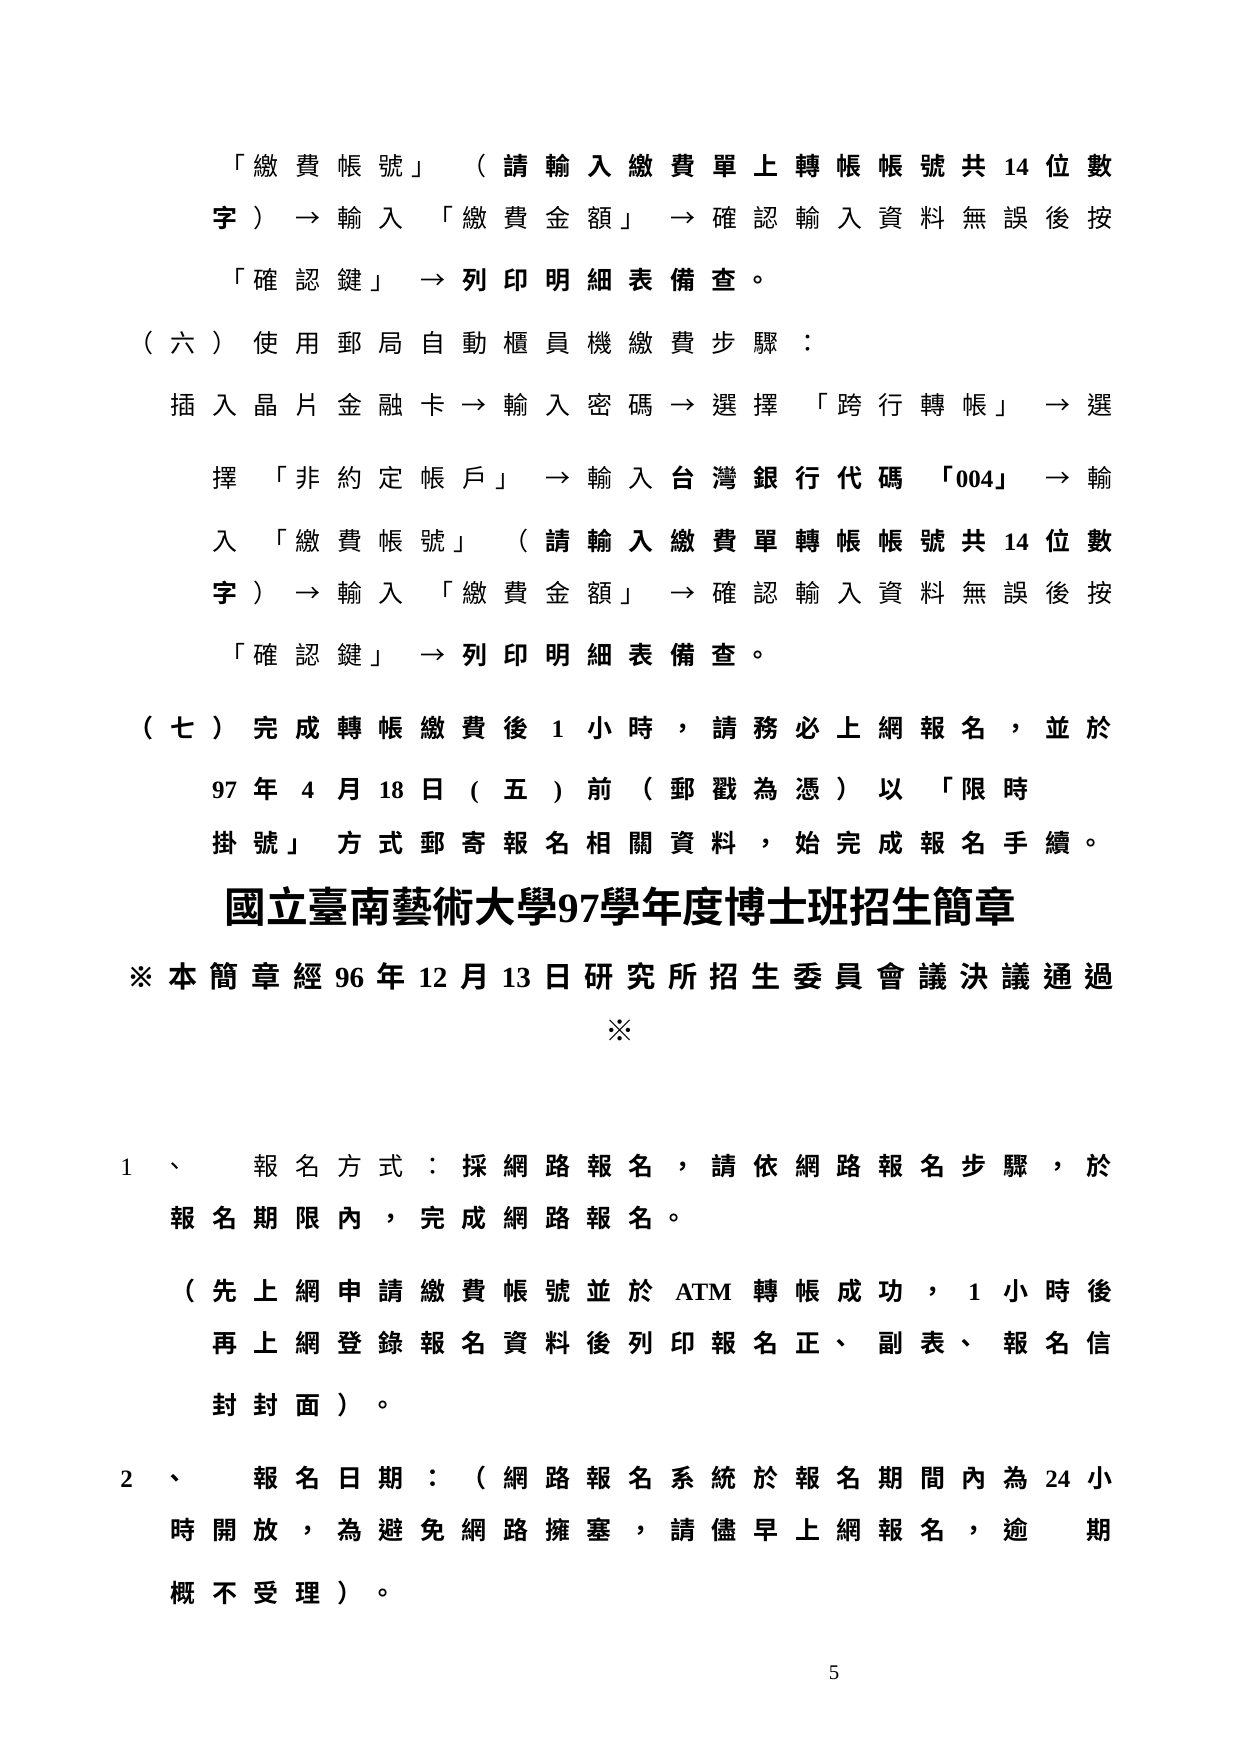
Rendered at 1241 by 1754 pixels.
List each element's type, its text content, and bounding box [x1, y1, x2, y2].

text （先上網申請繳費帳號並於ATM轉帳成功，1小時後再上網登錄報名資料後列印報名正、副表、報名信封封面）。 [141, 1237, 1120, 1425]
text 插入晶片金融卡→輸入密碼→選擇「跨行轉帳」→選擇「非約定帳戶」→輸入台灣銀行代碼「004」→輸入「繳費帳號」（請輸入繳費單轉帳帳號共14位數字）→輸入「繳費金額」→確認輸入資料無誤後按「確認鍵」→列印明細表備查。 [120, 362, 1120, 675]
text 掛號」方式郵寄報名相關資料，始完成報名手續。 [120, 800, 1120, 862]
text （七）完成轉帳繳費後1小時，請務必上網報名，並於97年4月18日(五)前（郵戳為憑）以「限時 [120, 675, 1120, 800]
text 國立臺南藝術大學97學年度博士班招生簡章 [120, 862, 1120, 925]
text ※本簡章經96年12月13日研究所招生委員會議決議通過※ [120, 925, 1120, 1050]
text 「繳費帳號」（請輸入繳費單上轉帳帳號共14位數字）→輸入「繳費金額」→確認輸入資料無誤後按「確認鍵」→列印明細表備查。 [120, 112, 1120, 300]
text （六）使用郵局自動櫃員機繳費步驟： [120, 300, 1120, 362]
list 報名方式：採網路報名，請依網路報名步驟，於報名期限內，完成網路報名。 [120, 1112, 1120, 1237]
list 報名日期：（網路報名系統於報名期間內為24小時開放，為避免網路擁塞，請儘早上網報名，逾 期概不受理）。 [120, 1425, 1120, 1612]
